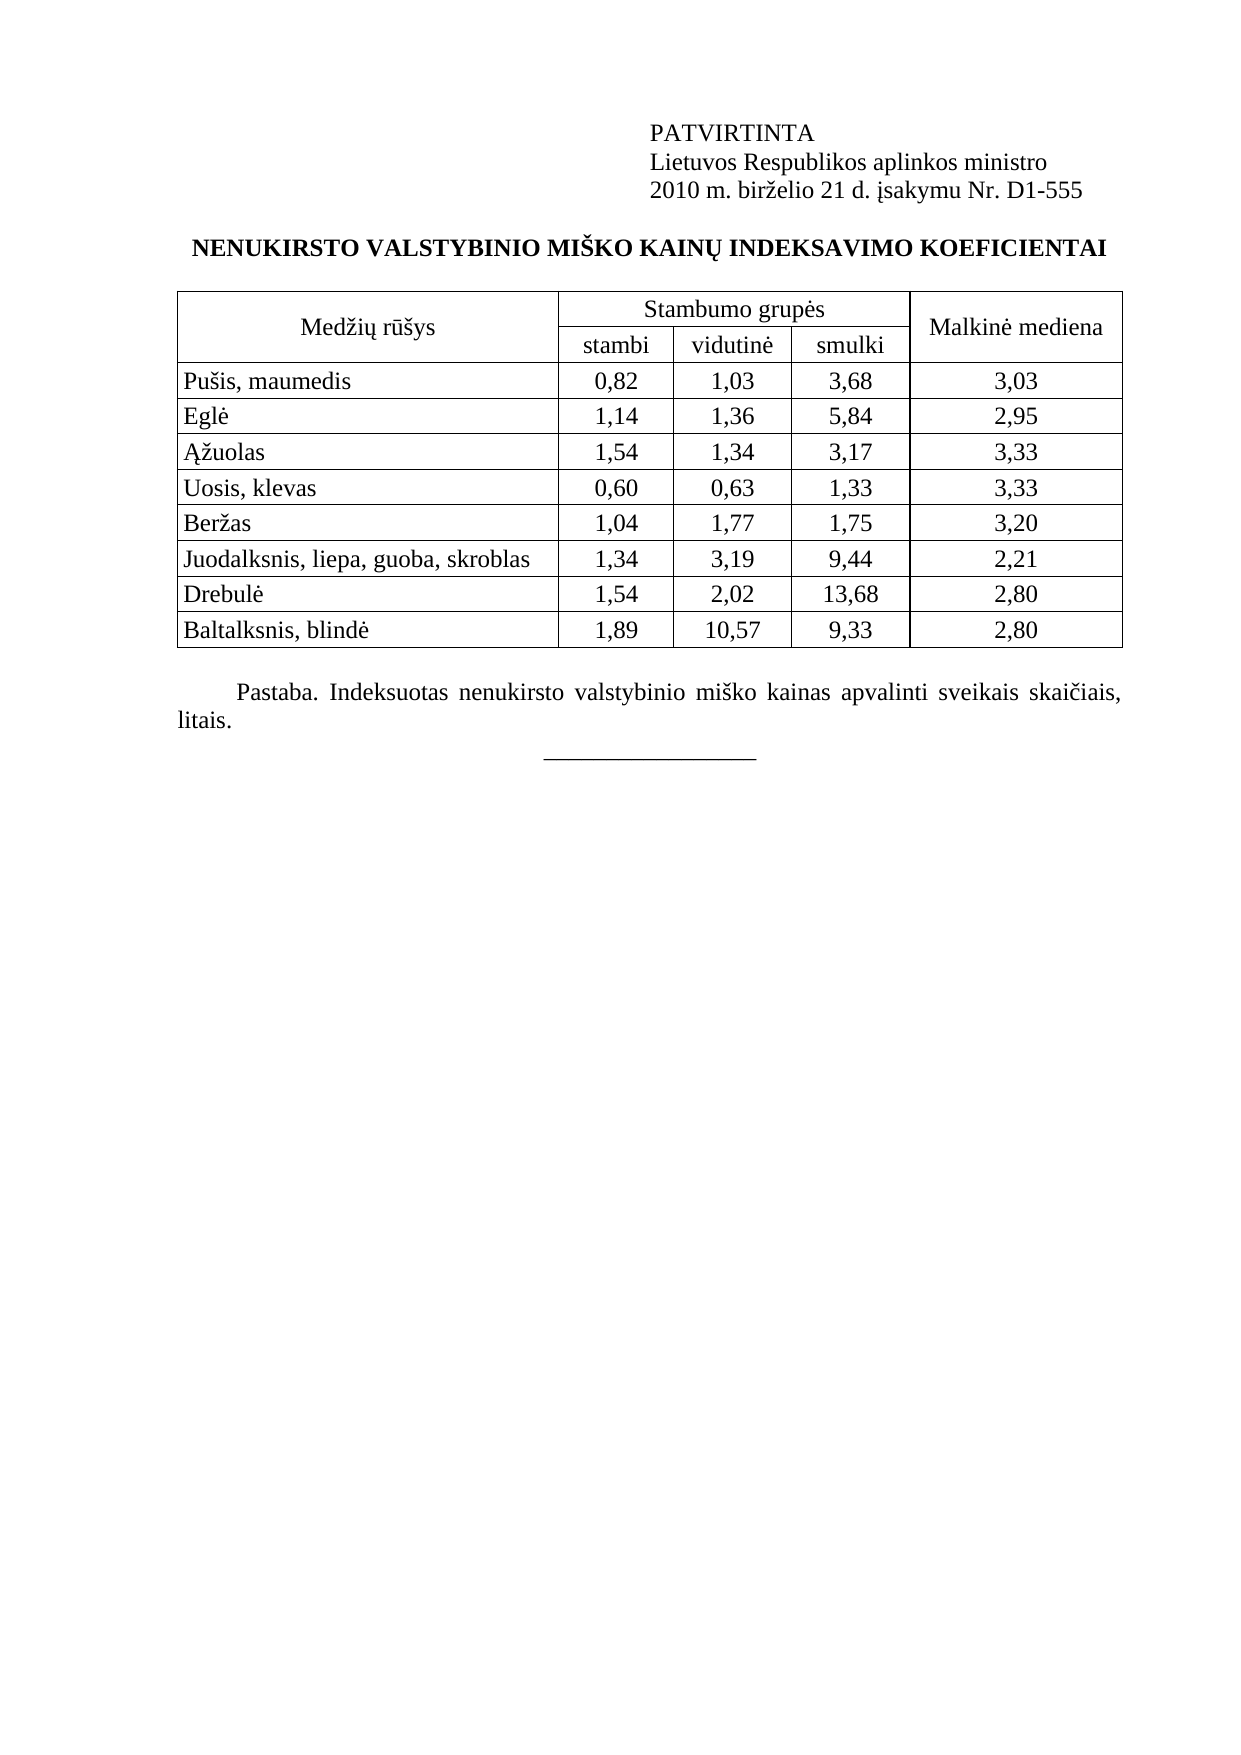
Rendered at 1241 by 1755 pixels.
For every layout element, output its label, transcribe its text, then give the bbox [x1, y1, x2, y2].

table_cell 1,04 [559, 505, 673, 540]
table_cell 2,95 [911, 399, 1122, 433]
table_cell 5,84 [792, 399, 909, 433]
table_header Medžių rūšys [178, 292, 558, 362]
table_cell 1,34 [674, 434, 791, 469]
table_cell 1,54 [559, 434, 673, 469]
table_cell 0,63 [674, 470, 791, 504]
table_cell 1,77 [674, 505, 791, 540]
table_cell 1,34 [559, 541, 673, 576]
table_cell 9,33 [792, 612, 909, 647]
table_cell 1,54 [559, 577, 673, 611]
table_cell 2,80 [911, 612, 1122, 647]
table_cell 1,75 [792, 505, 909, 540]
table_cell 3,33 [911, 470, 1122, 504]
table_cell Uosis, klevas [178, 470, 558, 504]
table_cell 2,02 [674, 577, 791, 611]
table_cell 0,82 [559, 363, 673, 397]
text NENUKIRSTO VALSTYBINIO MIŠKO KAINŲ INDEKSAVIMO KOEFICIENTAI [177, 233, 1122, 262]
table_cell stambi [559, 327, 673, 362]
table_cell 1,33 [792, 470, 909, 504]
table_cell 3,20 [911, 505, 1122, 540]
table_cell Baltalksnis, blindė [178, 612, 558, 647]
table_cell Drebulė [178, 577, 558, 611]
table_cell Pušis, maumedis [178, 363, 558, 397]
table_cell smulki [792, 327, 909, 362]
table_cell 9,44 [792, 541, 909, 576]
table_cell Juodalksnis, liepa, guoba, skroblas [178, 541, 558, 576]
table_cell 10,57 [674, 612, 791, 647]
table_cell 1,03 [674, 363, 791, 397]
table_cell 1,14 [559, 399, 673, 433]
table_cell 1,36 [674, 399, 791, 433]
table_cell 3,03 [911, 363, 1122, 397]
text _________________ [177, 734, 1122, 763]
table_cell 3,19 [674, 541, 791, 576]
table_cell 3,68 [792, 363, 909, 397]
table_cell Ąžuolas [178, 434, 558, 469]
text Pastaba. indeksuotas nenukirsto valstybinio miško kainas apvalinti sveikais skaičiais, litais. [177, 677, 1122, 734]
table_cell Eglė [178, 399, 558, 433]
table_header Malkinė mediena [911, 292, 1122, 362]
text PATVIRTINTA [649, 118, 1122, 147]
text 2010 m. birželio 21 d. įsakymu Nr. D1-555 [649, 176, 1122, 204]
table_cell 13,68 [792, 577, 909, 611]
text Lietuvos Respublikos aplinkos ministro [649, 147, 1122, 176]
table_cell Beržas [178, 505, 558, 540]
table_cell vidutinė [674, 327, 791, 362]
table_header Stambumo grupės [559, 292, 909, 326]
table_cell 1,89 [559, 612, 673, 647]
table_cell 2,80 [911, 577, 1122, 611]
table_cell 2,21 [911, 541, 1122, 576]
table_cell 0,60 [559, 470, 673, 504]
table_cell 3,33 [911, 434, 1122, 469]
table_cell 3,17 [792, 434, 909, 469]
